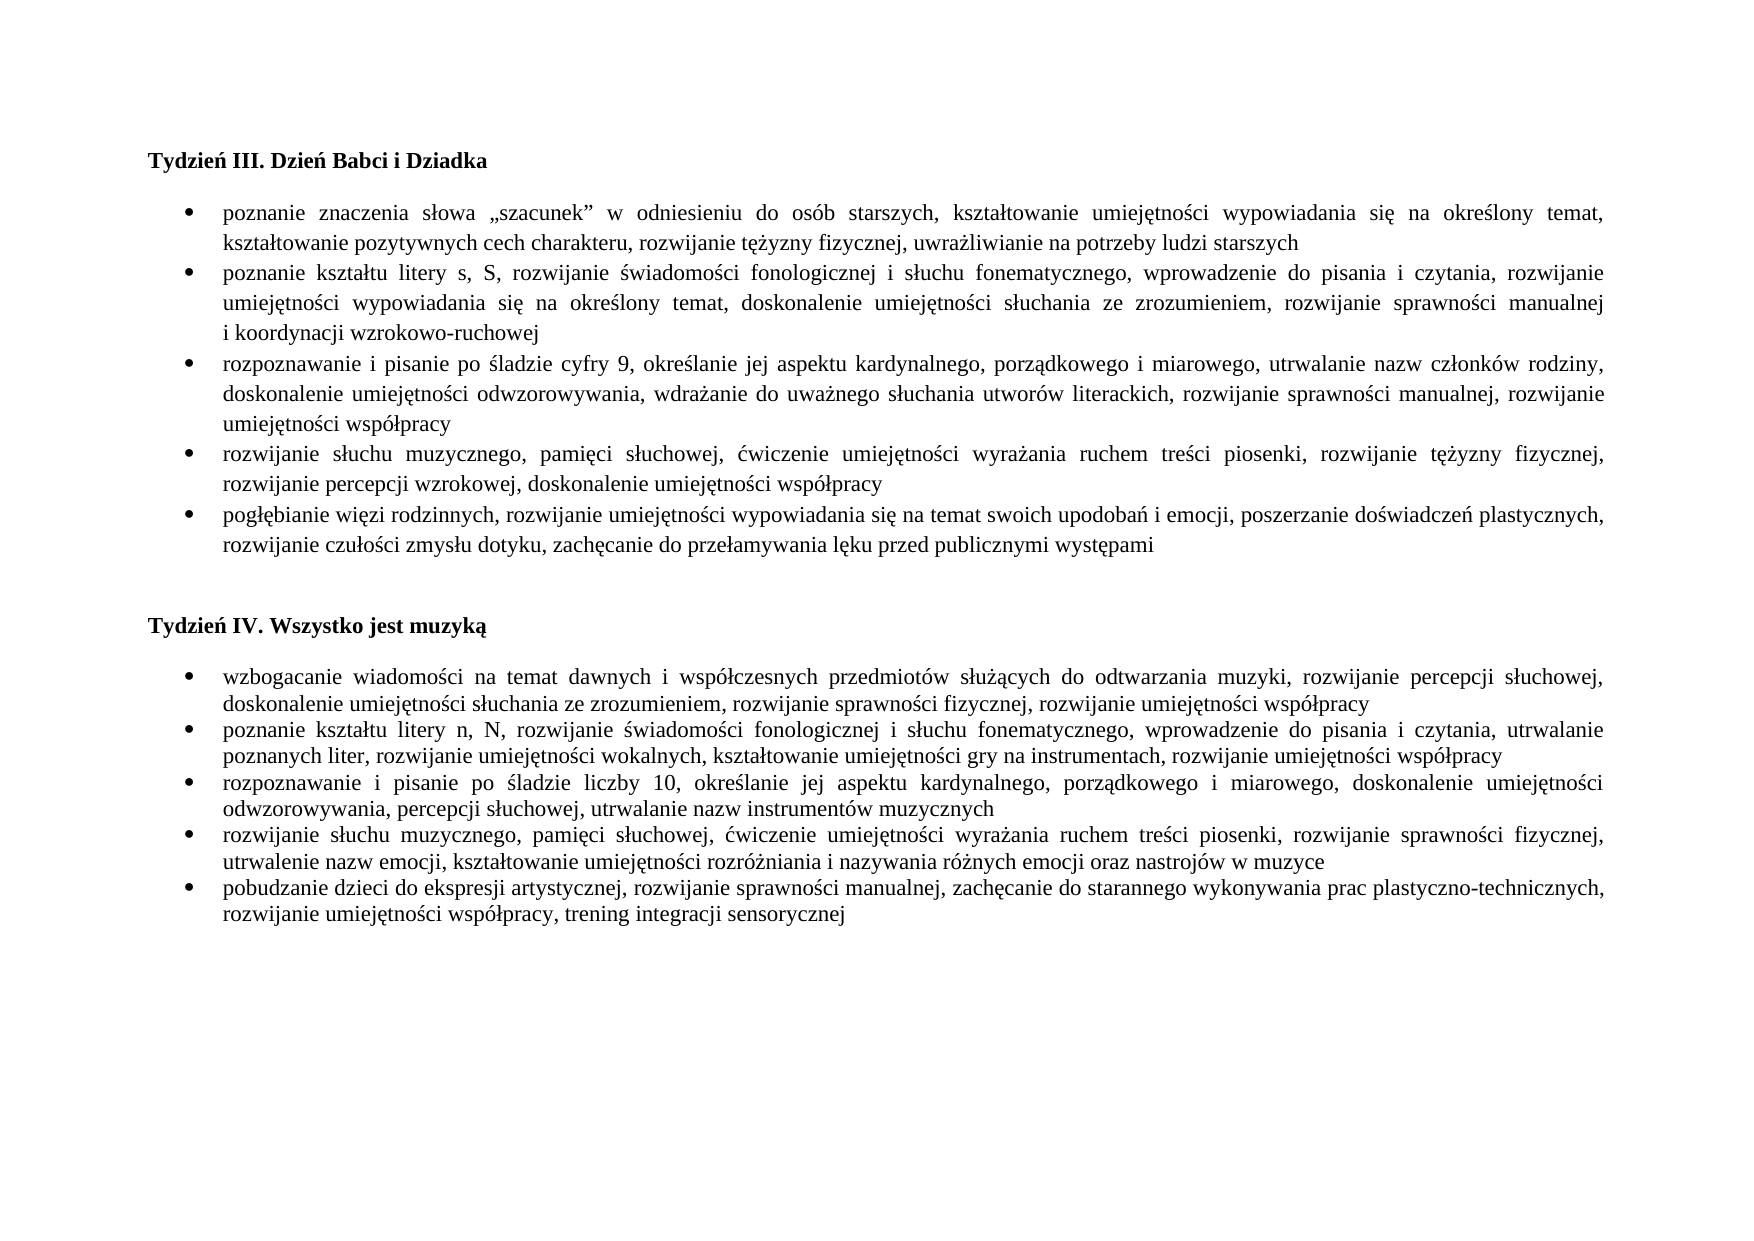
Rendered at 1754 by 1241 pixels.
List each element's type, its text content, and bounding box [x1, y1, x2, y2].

list pogłębianie więzi rodzinnych, rozwijanie umiejętności wypowiadania się na temat swoich upodobań i emocji, poszerzanie doświadczeń plastycznych, rozwijanie czułości zmysłu dotyku, zachęcanie do przełamywania lęku przed publicznymi występami [185, 501, 1606, 557]
text Tydzień III. Dzień Babci i Dziadka [148, 148, 1606, 174]
list rozwijanie słuchu muzycznego, pamięci słuchowej, ćwiczenie umiejętności wyrażania ruchem treści piosenki, rozwijanie tężyzny fizycznej, rozwijanie percepcji wzrokowej, doskonalenie umiejętności współpracy [185, 440, 1606, 497]
list poznanie kształtu litery n, N, rozwijanie świadomości fonologicznej i słuchu fonematycznego, wprowadzenie do pisania i czytania, utrwalanie poznanych liter, rozwijanie umiejętności wokalnych, kształtowanie umiejętności gry na instrumentach, rozwijanie umiejętności współpracy [185, 716, 1606, 769]
list rozpoznawanie i pisanie po śladzie liczby 10, określanie jej aspektu kardynalnego, porządkowego i miarowego, doskonalenie umiejętności odwzorowywania, percepcji słuchowej, utrwalanie nazw instrumentów muzycznych [185, 769, 1606, 821]
list rozpoznawanie i pisanie po śladzie cyfry 9, określanie jej aspektu kardynalnego, porządkowego i miarowego, utrwalanie nazw członków rodziny, doskonalenie umiejętności odwzorowywania, wdrażanie do uważnego słuchania utworów literackich, rozwijanie sprawności manualnej, rozwijanie umiejętności współpracy [185, 350, 1606, 436]
list poznanie znaczenia słowa „szacunek” w odniesieniu do osób starszych, kształtowanie umiejętności wypowiadania się na określony temat, kształtowanie pozytywnych cech charakteru, rozwijanie tężyzny fizycznej, uwrażliwianie na potrzeby ludzi starszych [185, 199, 1606, 255]
list poznanie kształtu litery s, S, rozwijanie świadomości fonologicznej i słuchu fonematycznego, wprowadzenie do pisania i czytania, rozwijanie umiejętności wypowiadania się na określony temat, doskonalenie umiejętności słuchania ze zrozumieniem, rozwijanie sprawności manualnej i koordynacji wzrokowo-ruchowej [185, 259, 1606, 346]
list wzbogacanie wiadomości na temat dawnych i współczesnych przedmiotów służących do odtwarzania muzyki, rozwijanie percepcji słuchowej, doskonalenie umiejętności słuchania ze zrozumieniem, rozwijanie sprawności fizycznej, rozwijanie umiejętności współpracy [185, 663, 1606, 716]
list rozwijanie słuchu muzycznego, pamięci słuchowej, ćwiczenie umiejętności wyrażania ruchem treści piosenki, rozwijanie sprawności fizycznej, utrwalenie nazw emocji, kształtowanie umiejętności rozróżniania i nazywania różnych emocji oraz nastrojów w muzyce [185, 821, 1606, 874]
text Tydzień IV. Wszystko jest muzyką [148, 612, 1606, 638]
list pobudzanie dzieci do ekspresji artystycznej, rozwijanie sprawności manualnej, zachęcanie do starannego wykonywania prac plastyczno-technicznych, rozwijanie umiejętności współpracy, trening integracji sensorycznej [185, 874, 1606, 927]
